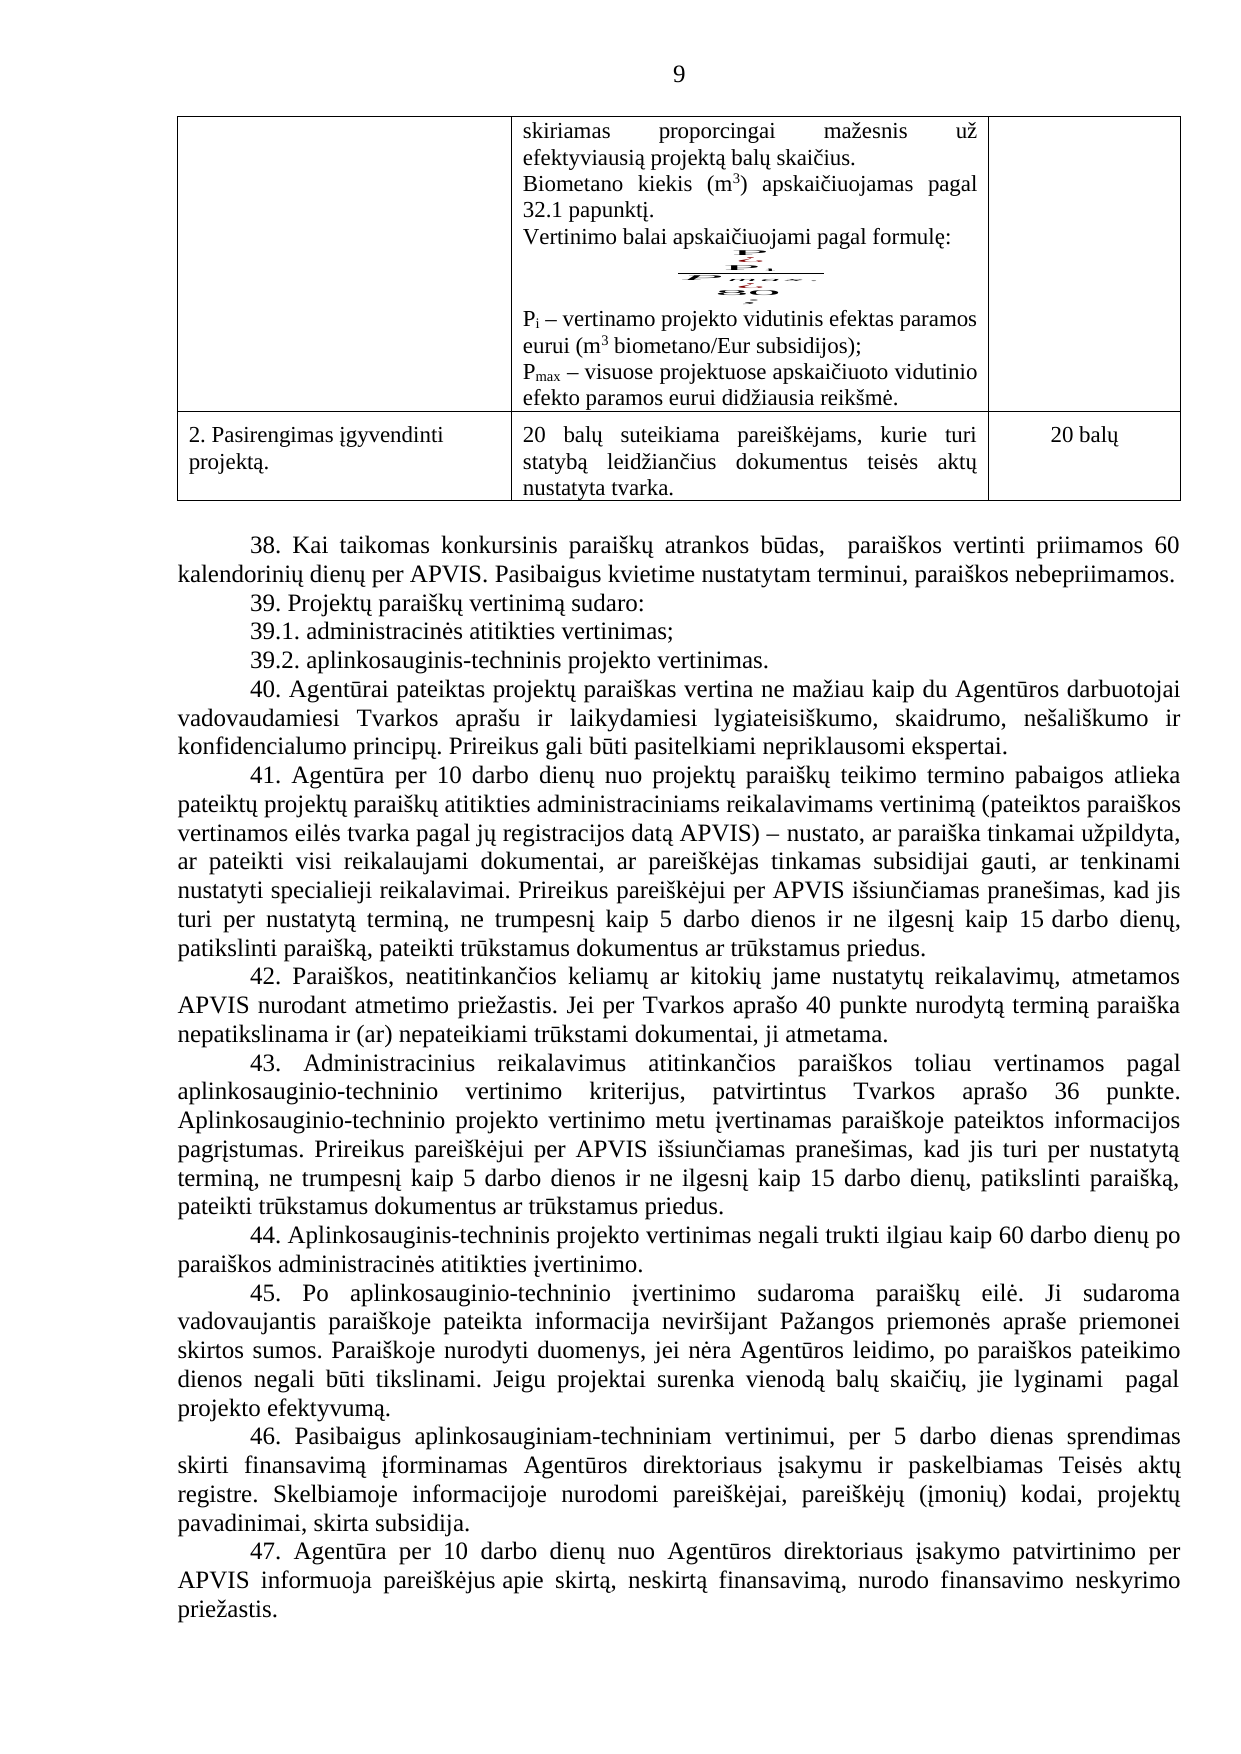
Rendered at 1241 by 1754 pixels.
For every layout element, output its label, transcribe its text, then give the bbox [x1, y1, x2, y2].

text 42. Paraiškos, neatitinkančios keliamų ar kitokių jame nustatytų reikalavimų, atmetamos APVIS nurodant atmetimo priežastis. Jei per Tvarkos aprašo 40 punkte nurodytą terminą paraiška nepatikslinama ir (ar) nepateikiami trūkstami dokumentai, ji atmetama. [177, 961, 1181, 1048]
text 47. Agentūra per 10 darbo dienų nuo Agentūros direktoriaus įsakymo patvirtinimo per APVIS informuoja pareiškėjus apie skirtą, neskirtą finansavimą, nurodo finansavimo neskyrimo priežastis. [177, 1536, 1181, 1623]
table_cell 20 balų [989, 412, 1180, 500]
text 45. Po aplinkosauginio-techninio įvertinimo sudaroma paraiškų eilė. Ji sudaroma vadovaujantis paraiškoje pateikta informacija neviršijant Pažangos priemonės apraše priemonei skirtos sumos. Paraiškoje nurodyti duomenys, jei nėra Agentūros leidimo, po paraiškos pateikimo dienos negali būti tikslinami. Jeigu projektai surenka vienodą balų skaičių, jie lyginami pagal projekto efektyvumą. [177, 1278, 1181, 1421]
text 46. Pasibaigus aplinkosauginiam-techniniam vertinimui, per 5 darbo dienas sprendimas skirti finansavimą įforminamas Agentūros direktoriaus įsakymu ir paskelbiamas Teisės aktų registre. Skelbiamoje informacijoje nurodomi pareiškėjai, pareiškėjų (įmonių) kodai, projektų pavadinimai, skirta subsidija. [177, 1421, 1181, 1536]
text 44. Aplinkosauginis-techninis projekto vertinimas negali trukti ilgiau kaip 60 darbo dienų po paraiškos administracinės atitikties įvertinimo. [177, 1220, 1181, 1278]
text 39.2. aplinkosauginis-techninis projekto vertinimas. [177, 645, 1181, 674]
table_cell [178, 117, 511, 411]
table_cell [989, 117, 1180, 411]
table_cell 2. Pasirengimas įgyvendinti projektą. [178, 412, 511, 500]
text 41. Agentūra per 10 darbo dienų nuo projektų paraiškų teikimo termino pabaigos atlieka pateiktų projektų paraiškų atitikties administraciniams reikalavimams vertinimą (pateiktos paraiškos vertinamos eilės tvarka pagal jų registracijos datą APVIS) – nustato, ar paraiška tinkamai užpildyta, ar pateikti visi reikalaujami dokumentai, ar pareiškėjas tinkamas subsidijai gauti, ar tenkinami nustatyti specialieji reikalavimai. Prireikus pareiškėjui per APVIS išsiunčiamas pranešimas, kad jis turi per nustatytą terminą, ne trumpesnį kaip 5 darbo dienos ir ne ilgesnį kaip 15 darbo dienų, patikslinti paraišką, pateikti trūkstamus dokumentus ar trūkstamus priedus. [177, 760, 1181, 961]
table_cell skiriamas proporcingai mažesnis už efektyviausią projektą balų skaičius. Biometano kiekis (m3) apskaičiuojamas pagal 32.1 papunktį. Vertinimo balai apskaičiuojami pagal formulę: Pi – vertinamo projekto vidutinis efektas paramos eurui (m3 biometano/Eur subsidijos); Pmax – visuose projektuose apskaičiuoto vidutinio efekto paramos eurui didžiausia reikšmė. [512, 117, 988, 411]
text 38. Kai taikomas konkursinis paraiškų atrankos būdas, paraiškos vertinti priimamos 60 kalendorinių dienų per APVIS. Pasibaigus kvietime nustatytam terminui, paraiškos nebepriimamos. [177, 530, 1181, 588]
text 39.1. administracinės atitikties vertinimas; [177, 616, 1181, 645]
text 39. Projektų paraiškų vertinimą sudaro: [177, 588, 1181, 616]
text 43. Administracinius reikalavimus atitinkančios paraiškos toliau vertinamos pagal aplinkosauginio-techninio vertinimo kriterijus, patvirtintus Tvarkos aprašo 36 punkte. Aplinkosauginio-techninio projekto vertinimo metu įvertinamas paraiškoje pateiktos informacijos pagrįstumas. Prireikus pareiškėjui per APVIS išsiunčiamas pranešimas, kad jis turi per nustatytą terminą, ne trumpesnį kaip 5 darbo dienos ir ne ilgesnį kaip 15 darbo dienų, patikslinti paraišką, pateikti trūkstamus dokumentus ar trūkstamus priedus. [177, 1048, 1181, 1220]
text 40. Agentūrai pateiktas projektų paraiškas vertina ne mažiau kaip du Agentūros darbuotojai vadovaudamiesi Tvarkos aprašu ir laikydamiesi lygiateisiškumo, skaidrumo, nešališkumo ir konfidencialumo principų. Prireikus gali būti pasitelkiami nepriklausomi ekspertai. [177, 674, 1181, 760]
table_cell 20 balų suteikiama pareiškėjams, kurie turi statybą leidžiančius dokumentus teisės aktų nustatyta tvarka. [512, 412, 988, 500]
